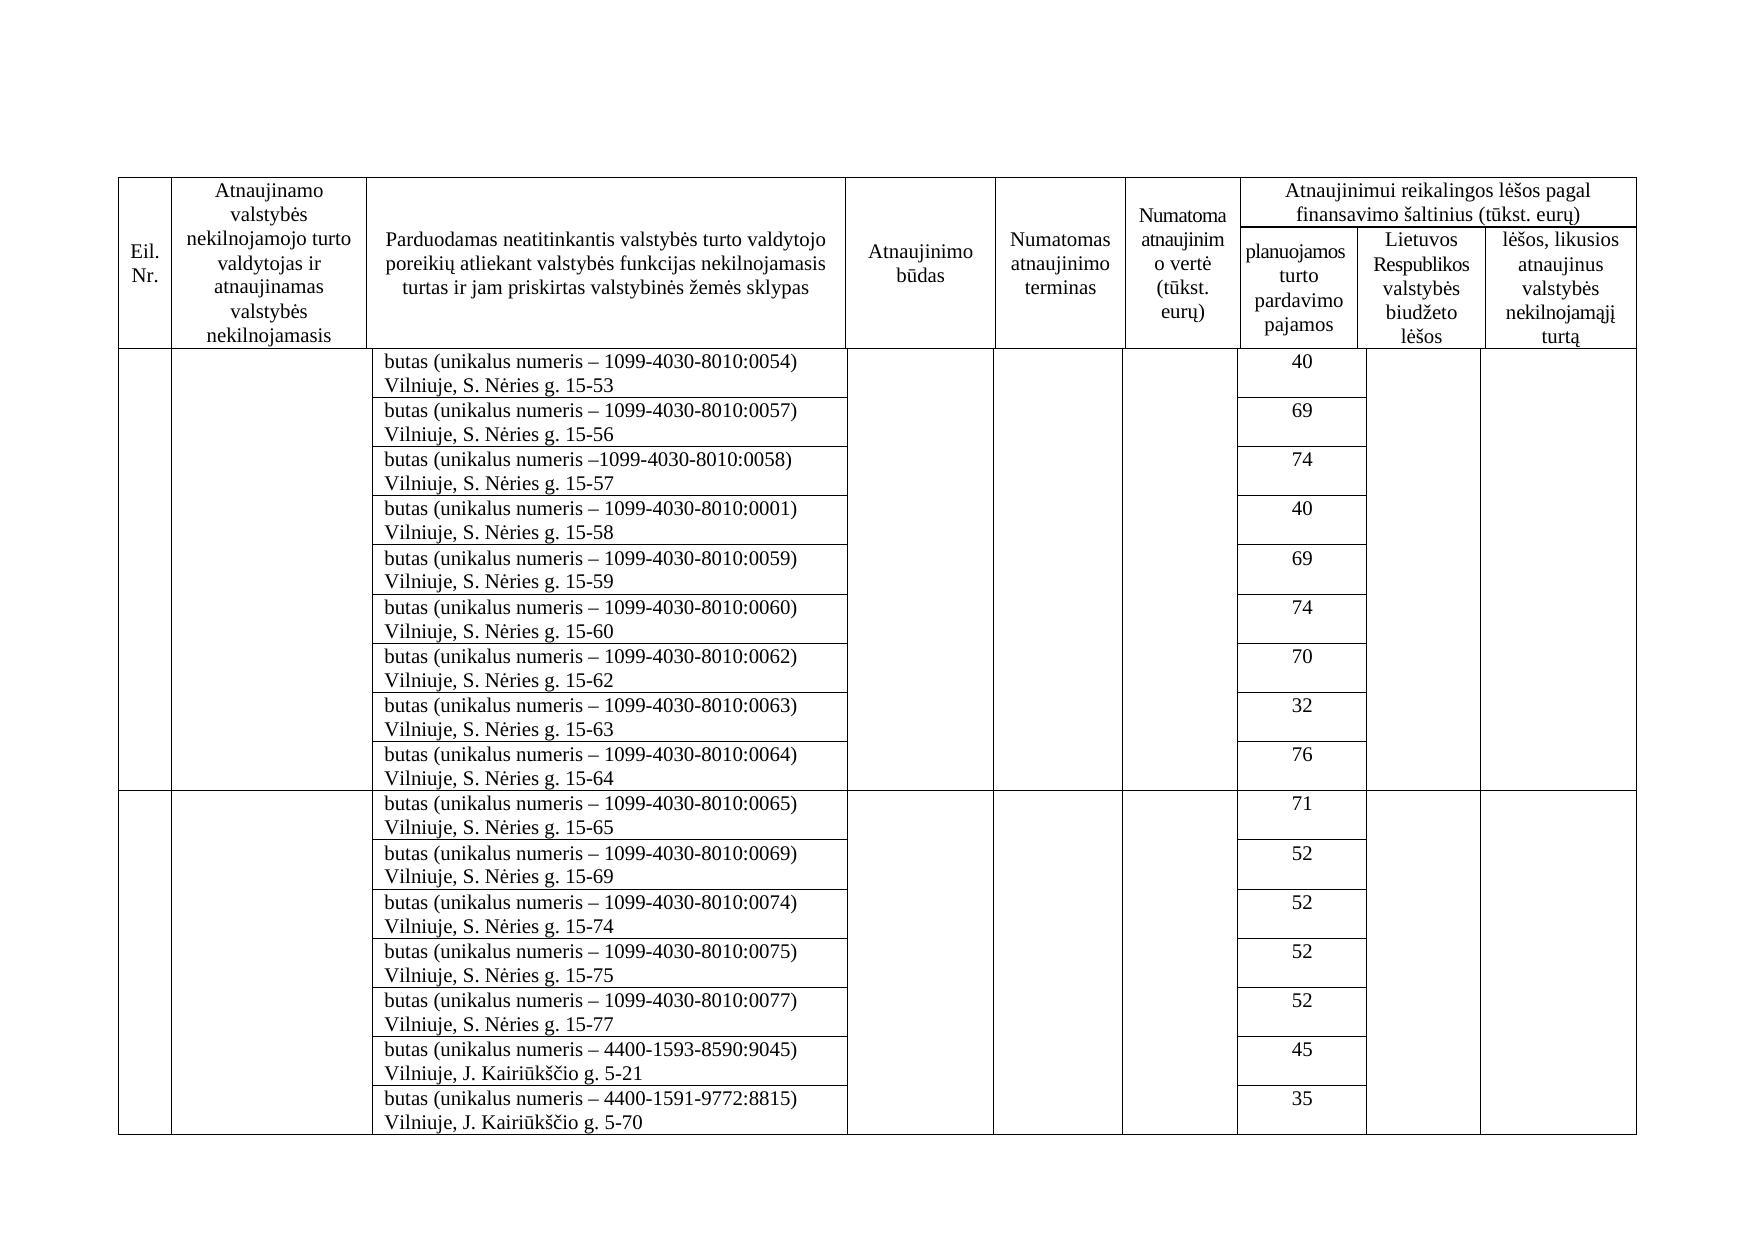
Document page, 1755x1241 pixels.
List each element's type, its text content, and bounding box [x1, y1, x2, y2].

table_cell [119, 349, 171, 790]
table_cell butas (unikalus numeris – 1099-4030-8010:0074) Vilniuje, S. Nėries g. 15-74 [373, 890, 847, 938]
table_cell 40 [1238, 496, 1366, 544]
table_cell [119, 791, 171, 1134]
table_cell 69 [1238, 398, 1366, 446]
table_cell butas (unikalus numeris – 1099-4030-8010:0060) Vilniuje, S. Nėries g. 15-60 [373, 595, 847, 643]
table_header Numatoma atnaujinimo vertė (tūkst. eurų) [1126, 178, 1240, 348]
table_cell butas (unikalus numeris – 1099-4030-8010:0059) Vilniuje, S. Nėries g. 15-59 [373, 545, 847, 593]
table_header Atnaujinamo valstybės nekilnojamojo turto valdytojas ir atnaujinamas valstybės nekilnojamasis turtas [172, 178, 366, 348]
table_header Atnaujinimo būdas [846, 178, 995, 348]
table_cell 74 [1238, 595, 1366, 643]
table_cell butas (unikalus numeris – 1099-4030-8010:0063) Vilniuje, S. Nėries g. 15-63 [373, 693, 847, 741]
table_header Numatomas atnaujinimo terminas [996, 178, 1125, 348]
table_header Eil. Nr. [119, 178, 171, 348]
table_cell 32 [1238, 693, 1366, 741]
table_cell butas (unikalus numeris – 1099-4030-8010:0057) Vilniuje, S. Nėries g. 15-56 [373, 398, 847, 446]
table_cell butas (unikalus numeris – 1099-4030-8010:0064) Vilniuje, S. Nėries g. 15-64 [373, 742, 847, 790]
table_cell [172, 349, 372, 790]
table_cell 35 [1238, 1086, 1366, 1134]
table_cell 52 [1238, 840, 1366, 888]
table_cell butas (unikalus numeris – 1099-4030-8010:0077) Vilniuje, S. Nėries g. 15-77 [373, 988, 847, 1036]
table_cell butas (unikalus numeris – 4400-1593-8590:9045) Vilniuje, J. Kairiūkščio g. 5-21 [373, 1037, 847, 1085]
table_cell [172, 791, 372, 1134]
table_cell [1123, 791, 1237, 1134]
table_cell planuojamos turto pardavimo pajamos [1241, 228, 1357, 348]
table_cell 45 [1238, 1037, 1366, 1085]
table_cell [1367, 791, 1480, 1134]
table_cell butas (unikalus numeris – 1099-4030-8010:0069) Vilniuje, S. Nėries g. 15-69 [373, 840, 847, 888]
table_cell [1367, 349, 1480, 790]
table_cell 76 [1238, 742, 1366, 790]
table_cell 71 [1238, 791, 1366, 839]
table_cell [994, 791, 1122, 1134]
table_cell 74 [1238, 447, 1366, 495]
table_cell 52 [1238, 988, 1366, 1036]
table_cell [848, 349, 993, 790]
table_cell 70 [1238, 644, 1366, 692]
table_cell [1123, 349, 1237, 790]
table_cell 52 [1238, 890, 1366, 938]
table_cell butas (unikalus numeris – 1099-4030-8010:0054) Vilniuje, S. Nėries g. 15-53 [373, 349, 847, 397]
table_cell butas (unikalus numeris –1099-4030-8010:0058) Vilniuje, S. Nėries g. 15-57 [373, 447, 847, 495]
table_cell 69 [1238, 545, 1366, 593]
table_cell lėšos, likusios atnaujinus valstybės nekilnojamąjį turtą [1486, 228, 1636, 348]
table_cell [848, 791, 993, 1134]
table_cell [1481, 791, 1636, 1134]
table_cell butas (unikalus numeris – 1099-4030-8010:0001) Vilniuje, S. Nėries g. 15-58 [373, 496, 847, 544]
table_cell butas (unikalus numeris – 1099-4030-8010:0065) Vilniuje, S. Nėries g. 15-65 [373, 791, 847, 839]
table_cell 52 [1238, 939, 1366, 987]
table_cell [1481, 349, 1636, 790]
table_cell 40 [1238, 349, 1366, 397]
table_cell butas (unikalus numeris – 1099-4030-8010:0062) Vilniuje, S. Nėries g. 15-62 [373, 644, 847, 692]
table_cell Lietuvos Respublikos valstybės biudžeto lėšos [1358, 228, 1485, 348]
table_cell butas (unikalus numeris – 1099-4030-8010:0075) Vilniuje, S. Nėries g. 15-75 [373, 939, 847, 987]
table_header Atnaujinimui reikalingos lėšos pagal finansavimo šaltinius (tūkst. eurų) [1241, 178, 1636, 226]
table_header Parduodamas neatitinkantis valstybės turto valdytojo poreikių atliekant valstybės funkcijas nekilnojamasis turtas ir jam priskirtas valstybinės žemės sklypas [367, 178, 845, 348]
table_cell butas (unikalus numeris – 4400-1591-9772:8815) Vilniuje, J. Kairiūkščio g. 5-70 [373, 1086, 847, 1134]
table_cell [994, 349, 1122, 790]
